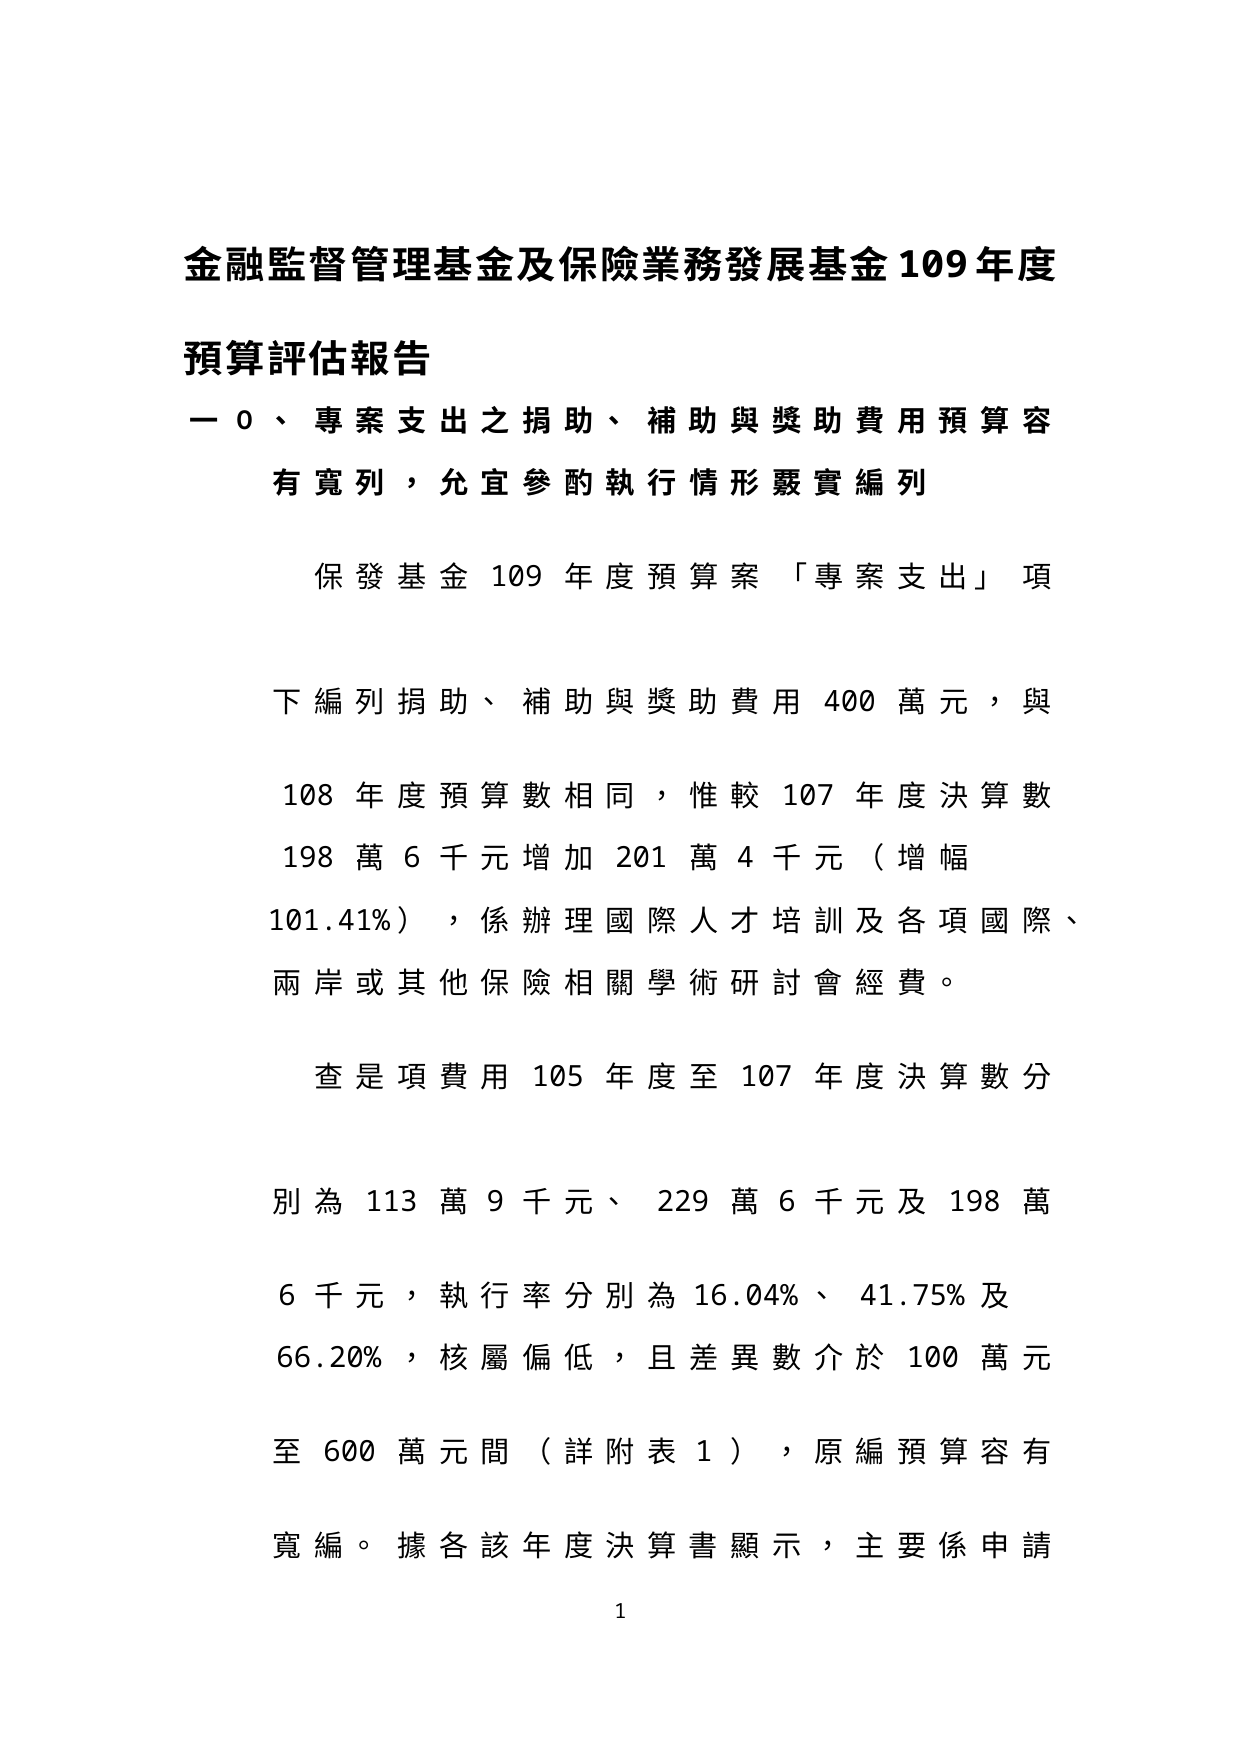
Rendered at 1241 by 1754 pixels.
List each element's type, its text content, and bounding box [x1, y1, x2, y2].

text 保發基金109年度預算案「專案支出」項下編列捐助、補助與獎助費用400萬元，與108年度預算數相同，惟較107年度決算數198萬6千元增加201萬4千元（增幅101.41%），係辦理國際人才培訓及各項國際、兩岸或其他保險相關學術研討會經費。 [242, 502, 1058, 1002]
text 金融監督管理基金及保險業務發展基金109年度預算評估報告 [183, 189, 1058, 377]
text 一０、專案支出之捐助、補助與獎助費用預算容有寬列，允宜參酌執行情形覈實編列 [183, 377, 1058, 502]
text 查是項費用105年度至107年度決算數分別為113萬9千元、229萬6千元及198萬6千元，執行率分別為16.04%、41.75%及66.20%，核屬偏低，且差異數介於100萬元至600萬元間（詳附表1），原編預算容有寬編。據各該年度決算書顯示，主要係申請 [242, 1002, 1058, 1564]
